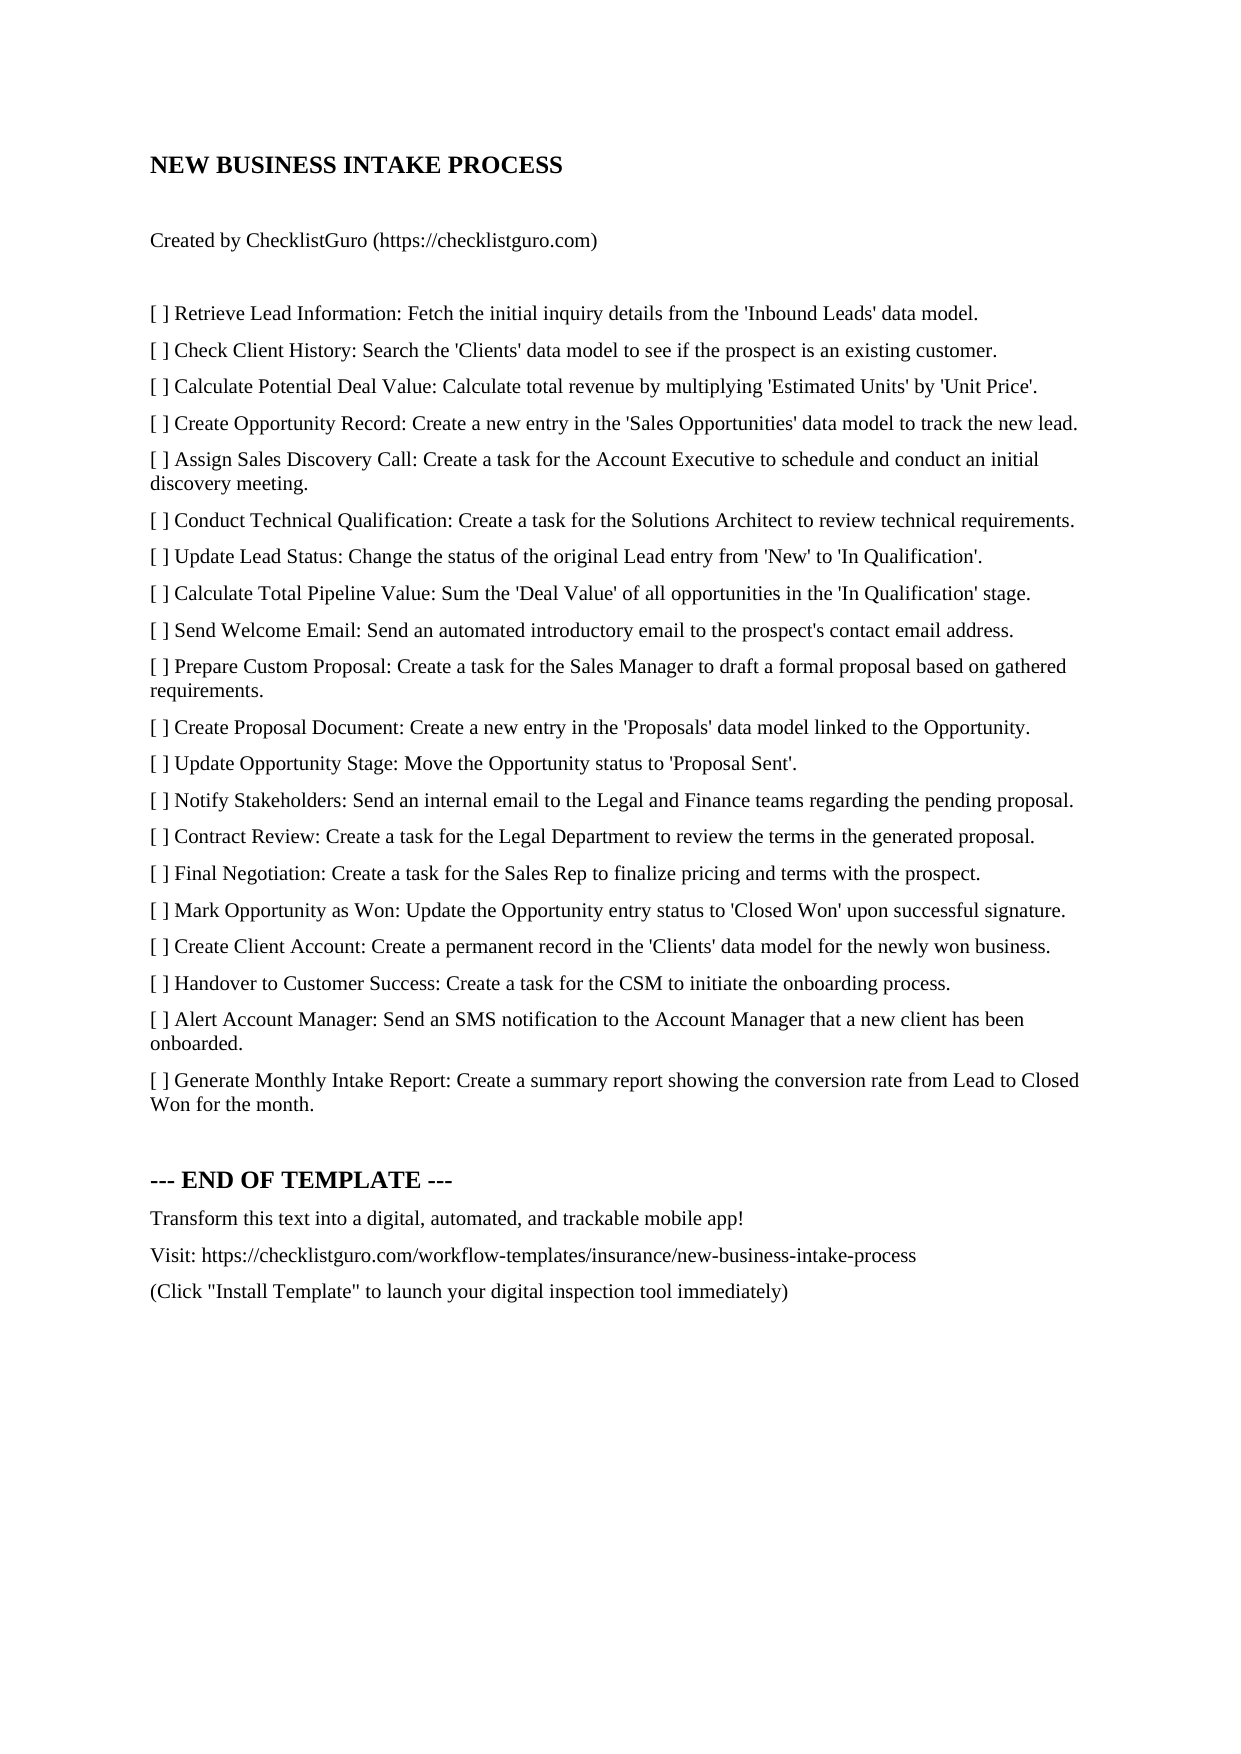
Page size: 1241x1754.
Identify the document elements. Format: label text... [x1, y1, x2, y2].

text [ ] Update Opportunity Stage: Move the Opportunity status to 'Proposal Sent'. [150, 751, 1090, 775]
text [ ] Prepare Custom Proposal: Create a task for the Sales Manager to draft a formal proposal based on gathered requirements. [150, 654, 1090, 702]
text [ ] Create Proposal Document: Create a new entry in the 'Proposals' data model linked to the Opportunity. [150, 715, 1090, 739]
text [ ] Mark Opportunity as Won: Update the Opportunity entry status to 'Closed Won' upon successful signature. [150, 897, 1090, 922]
text [ ] Alert Account Manager: Send an SMS notification to the Account Manager that a new client has been onboarded. [150, 1007, 1090, 1055]
text [ ] Create Opportunity Record: Create a new entry in the 'Sales Opportunities' data model to track the new lead. [150, 411, 1090, 435]
text NEW BUSINESS INTAKE PROCESS [150, 150, 1090, 179]
text (Click "Install Template" to launch your digital inspection tool immediately) [150, 1279, 1090, 1303]
text [ ] Handover to Customer Success: Create a task for the CSM to initiate the onboarding process. [150, 971, 1090, 995]
text [ ] Retrieve Lead Information: Fetch the initial inquiry details from the 'Inbound Leads' data model. [150, 301, 1090, 325]
text Visit: https://checklistguro.com/workflow-templates/insurance/new-business-intake-process [150, 1243, 1090, 1267]
text Transform this text into a digital, automated, and trackable mobile app! [150, 1206, 1090, 1230]
text [ ] Calculate Total Pipeline Value: Sum the 'Deal Value' of all opportunities in the 'In Qualification' stage. [150, 581, 1090, 605]
text [ ] Conduct Technical Qualification: Create a task for the Solutions Architect to review technical requirements. [150, 508, 1090, 532]
text --- END OF TEMPLATE --- [150, 1165, 1090, 1194]
text [ ] Update Lead Status: Change the status of the original Lead entry from 'New' to 'In Qualification'. [150, 544, 1090, 568]
text [ ] Final Negotiation: Create a task for the Sales Rep to finalize pricing and terms with the prospect. [150, 861, 1090, 885]
text Created by ChecklistGuro (https://checklistguro.com) [150, 228, 1090, 252]
text [ ] Send Welcome Email: Send an automated introductory email to the prospect's contact email address. [150, 617, 1090, 642]
text [ ] Calculate Potential Deal Value: Calculate total revenue by multiplying 'Estimated Units' by 'Unit Price'. [150, 374, 1090, 398]
text [ ] Notify Stakeholders: Send an internal email to the Legal and Finance teams regarding the pending proposal. [150, 788, 1090, 812]
text [ ] Generate Monthly Intake Report: Create a summary report showing the conversion rate from Lead to Closed Won for the month. [150, 1068, 1090, 1116]
text [ ] Assign Sales Discovery Call: Create a task for the Account Executive to schedule and conduct an initial discovery meeting. [150, 447, 1090, 495]
text [ ] Check Client History: Search the 'Clients' data model to see if the prospect is an existing customer. [150, 337, 1090, 362]
text [ ] Create Client Account: Create a permanent record in the 'Clients' data model for the newly won business. [150, 934, 1090, 958]
text [ ] Contract Review: Create a task for the Legal Department to review the terms in the generated proposal. [150, 824, 1090, 848]
